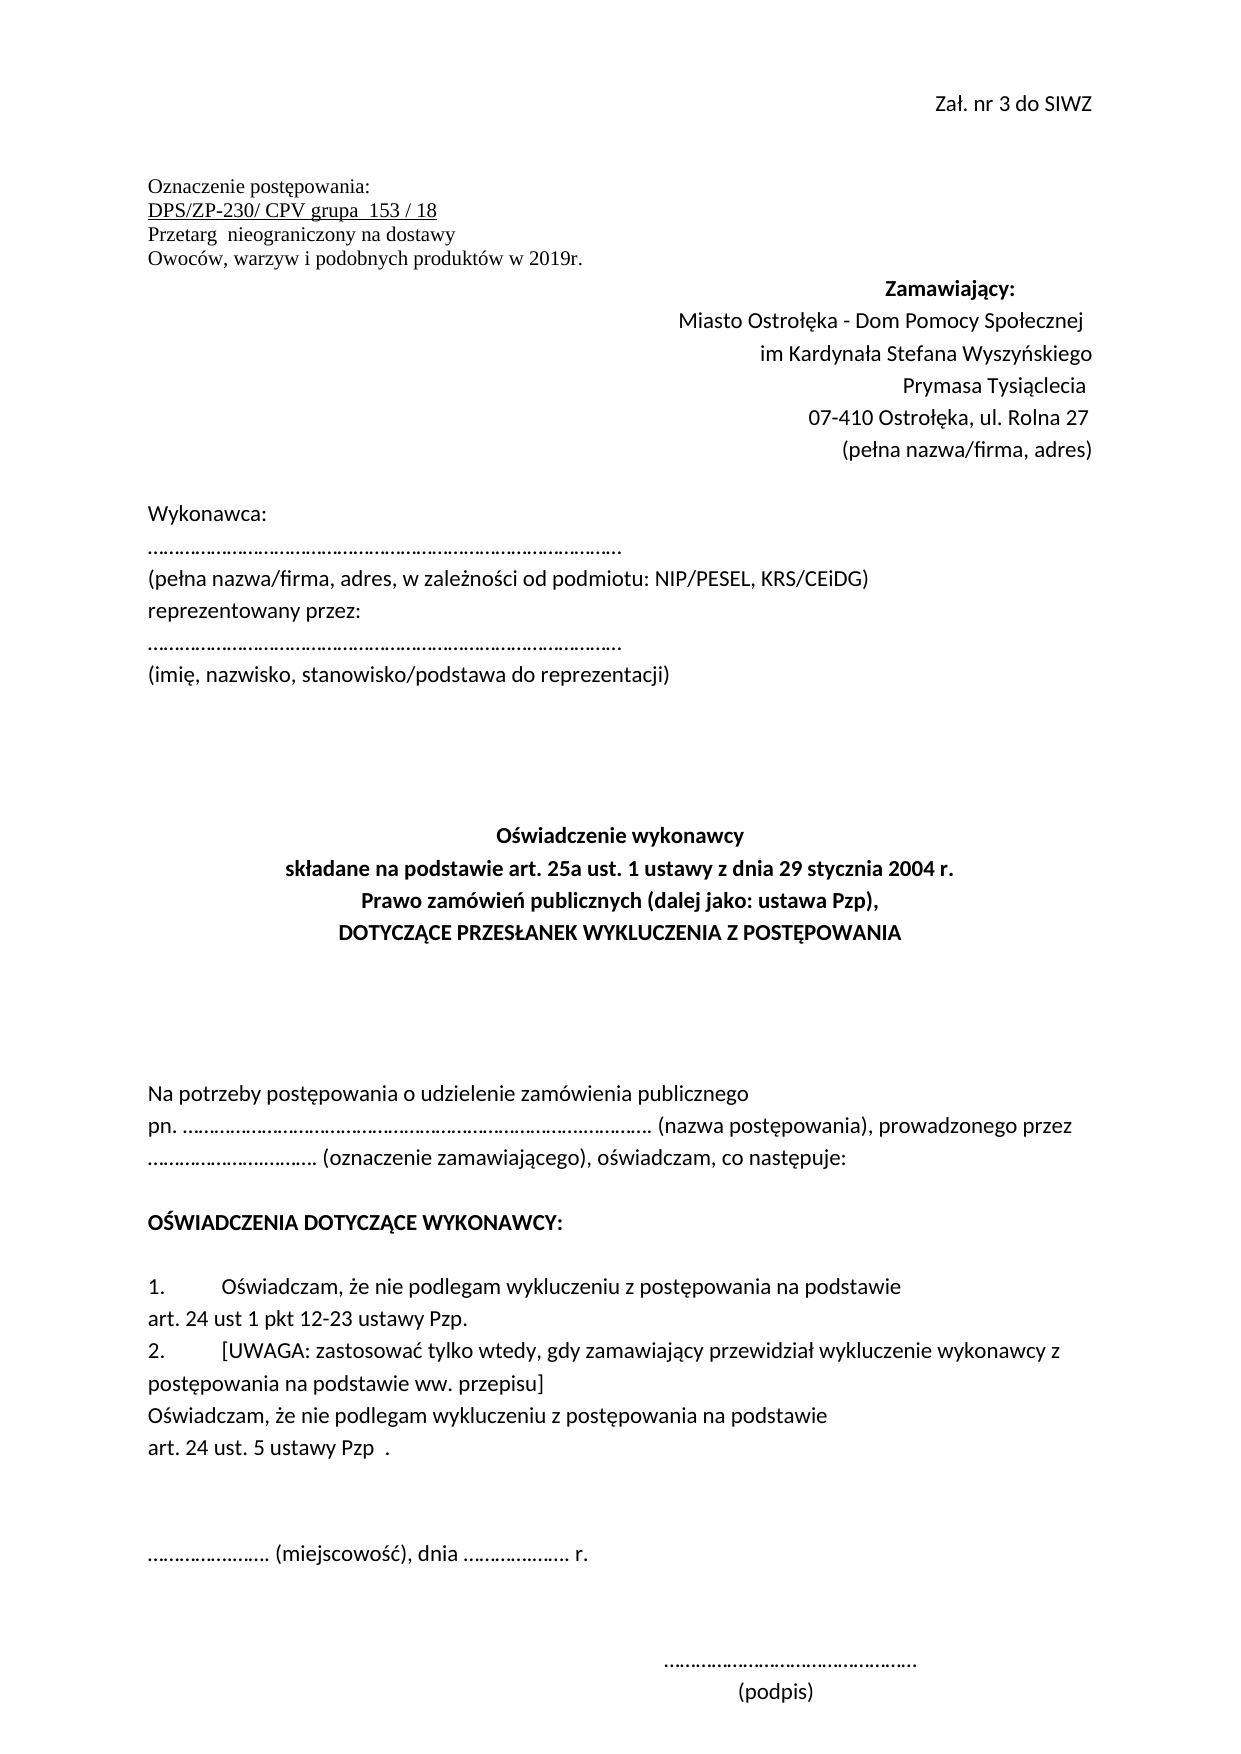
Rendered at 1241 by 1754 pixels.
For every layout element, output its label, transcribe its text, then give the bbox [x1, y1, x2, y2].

text art. 24 ust 1 pkt 12-23 ustawy Pzp. [148, 1304, 1093, 1332]
text Zał. nr 3 do SIWZ [148, 89, 1093, 117]
text Oświadczam, że nie podlegam wykluczeniu z postępowania na podstawie [148, 1401, 1093, 1429]
text Miasto Ostrołęka - Dom Pomocy Społecznej [148, 306, 1093, 334]
text Na potrzeby postępowania o udzielenie zamówienia publicznego [148, 1079, 1093, 1107]
text reprezentowany przez: [148, 596, 1093, 624]
text (podpis) [664, 1677, 1093, 1705]
text 2. [UWAGA: zastosować tylko wtedy, gdy zamawiający przewidział wykluczenie wykonawcy z postępowania na podstawie ww. przepisu] [148, 1336, 1093, 1397]
text (pełna nazwa/firma, adres) [148, 435, 1093, 463]
text pn. ………………………………………………………………….…………. (nazwa postępowania), prowadzonego przez ………………….………. (oznaczenie zamawiającego), oświadczam, co następuje: [148, 1111, 1093, 1171]
text składane na podstawie art. 25a ust. 1 ustawy z dnia 29 stycznia 2004 r. [148, 854, 1093, 882]
text DPS/ZP-230/ CPV grupa 153 / 18 [148, 198, 1093, 222]
text Prawo zamówień publicznych (dalej jako: ustawa Pzp), [148, 886, 1093, 914]
text Prymasa Tysiąclecia [664, 371, 1093, 399]
text DOTYCZĄCE PRZESŁANEK WYKLUCZENIA Z POSTĘPOWANIA [148, 918, 1093, 946]
text OŚWIADCZENIA DOTYCZĄCE WYKONAWCY: [148, 1208, 1093, 1236]
text ……………………………………………………………………………… [148, 628, 1093, 656]
text (pełna nazwa/firma, adres, w zależności od podmiotu: NIP/PESEL, KRS/CEiDG) [148, 564, 1093, 592]
text 07-410 Ostrołęka, ul. Rolna 27 [664, 403, 1093, 431]
text (imię, nazwisko, stanowisko/podstawa do reprezentacji) [148, 661, 1093, 688]
text Przetarg nieograniczony na dostawy [148, 222, 1093, 246]
text Wykonawca: [148, 499, 1093, 528]
text im Kardynała Stefana Wyszyńskiego [148, 339, 1093, 367]
text Oświadczenie wykonawcy [148, 821, 1093, 849]
text Oznaczenie postępowania: [148, 174, 1093, 198]
text ………………………………………… [148, 1645, 1093, 1673]
text 1. Oświadczam, że nie podlegam wykluczeniu z postępowania na podstawie [148, 1272, 1093, 1300]
text ……………………………………………………………………………… [148, 532, 1093, 560]
text art. 24 ust. 5 ustawy Pzp . [148, 1433, 1093, 1461]
text Owoców, warzyw i podobnych produktów w 2019r. Zamawiający: [148, 246, 1093, 302]
text …………….……. (miejscowość), dnia ………….……. r. [148, 1539, 1093, 1567]
